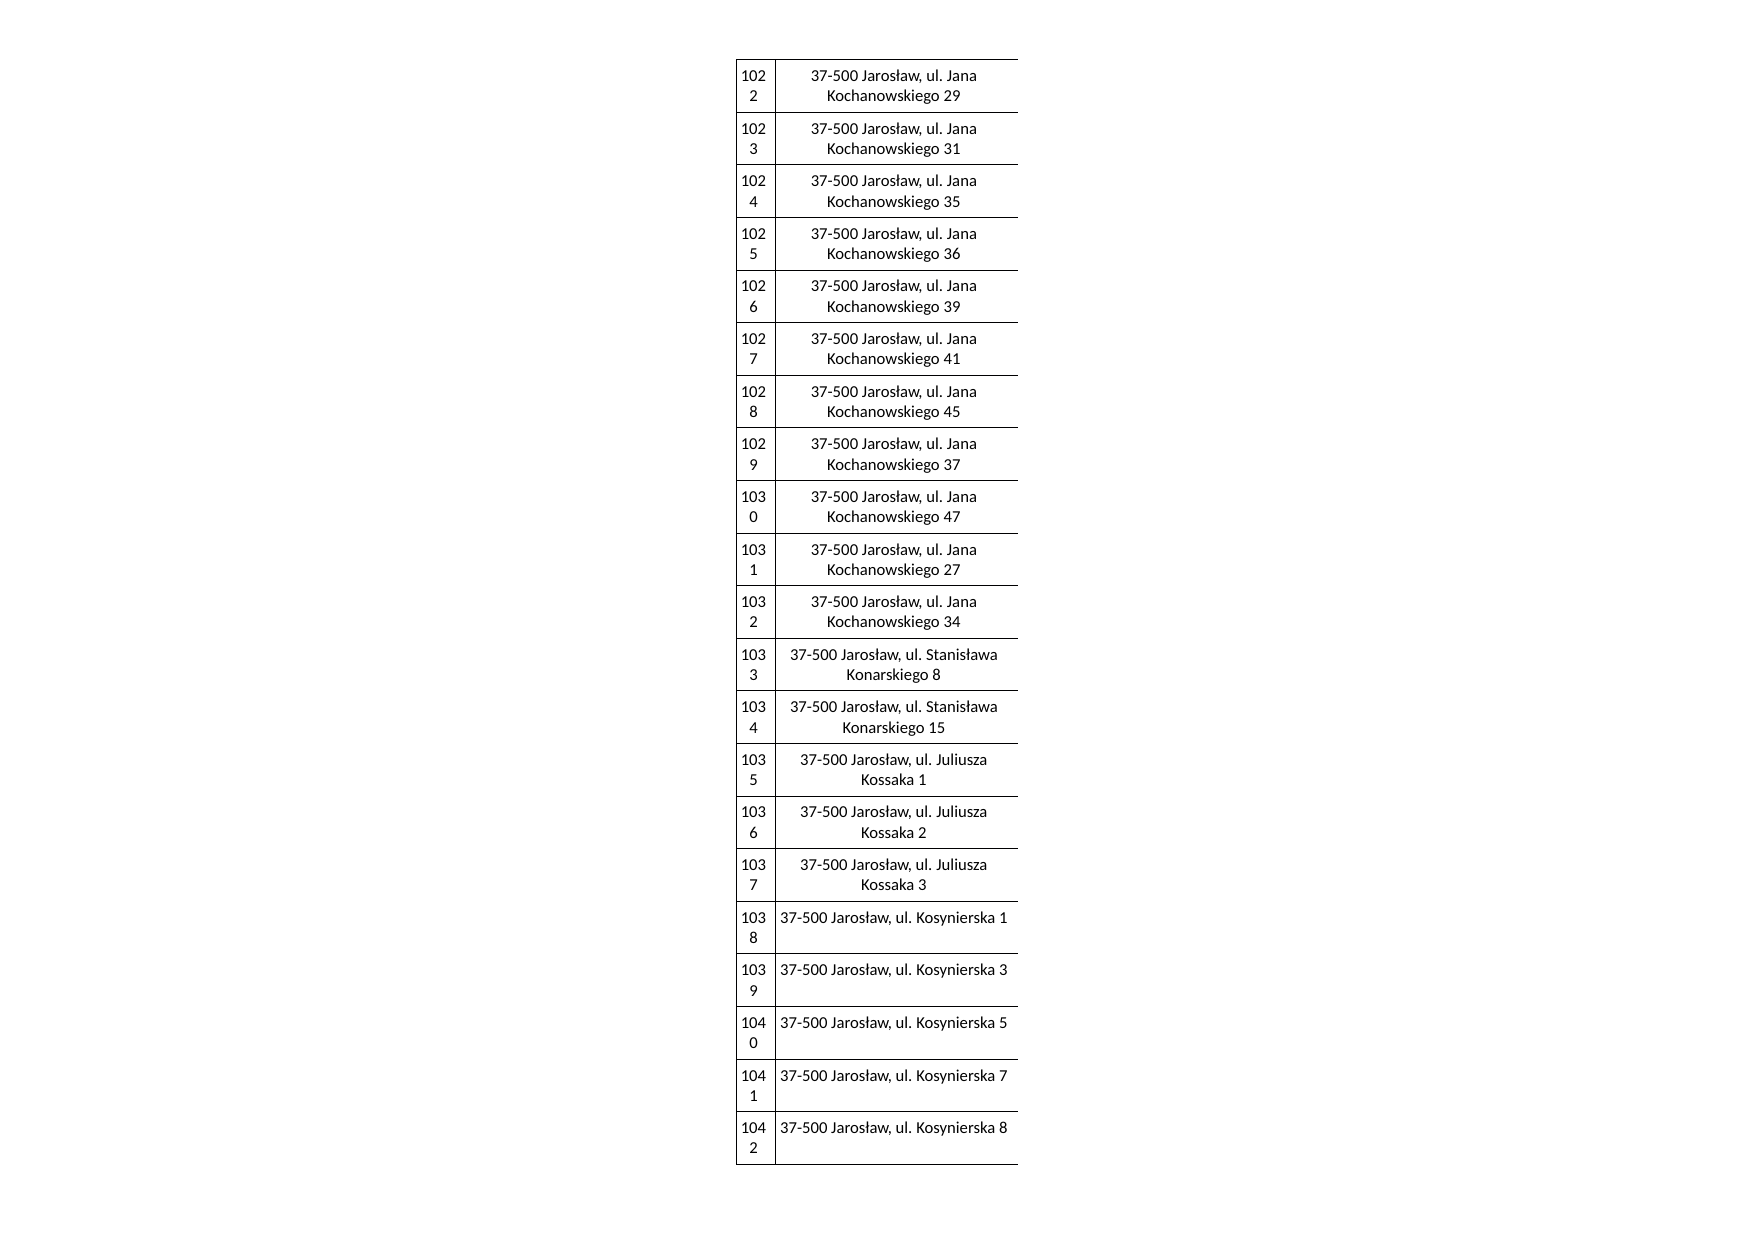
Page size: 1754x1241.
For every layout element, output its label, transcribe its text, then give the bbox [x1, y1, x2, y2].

table_cell 37-500 Jarosław, ul. Jana Kochanowskiego 37 [776, 428, 1017, 480]
table_cell 37-500 Jarosław, ul. Jana Kochanowskiego 47 [776, 481, 1017, 532]
table_cell 1035 [737, 744, 775, 796]
table_cell 1028 [737, 376, 775, 427]
table_cell 37-500 Jarosław, ul. Jana Kochanowskiego 45 [776, 376, 1017, 427]
table_cell 37-500 Jarosław, ul. Jana Kochanowskiego 29 [776, 60, 1017, 112]
table_cell 1023 [737, 113, 775, 164]
table_cell 37-500 Jarosław, ul. Jana Kochanowskiego 39 [776, 271, 1017, 322]
table_cell 1029 [737, 428, 775, 480]
table_cell 1037 [737, 849, 775, 901]
table_cell 1025 [737, 218, 775, 269]
table_cell 1032 [737, 586, 775, 638]
table_cell 1038 [737, 902, 775, 953]
table_cell 37-500 Jarosław, ul. Stanisława Konarskiego 8 [776, 639, 1017, 690]
table_cell 37-500 Jarosław, ul. Kosynierska 1 [776, 902, 1017, 953]
table_cell 1040 [737, 1007, 775, 1058]
table_cell 1034 [737, 691, 775, 743]
table_cell 37-500 Jarosław, ul. Jana Kochanowskiego 27 [776, 534, 1017, 585]
table_cell 1042 [737, 1112, 775, 1164]
table_cell 37-500 Jarosław, ul. Juliusza Kossaka 3 [776, 849, 1017, 901]
table_cell 1031 [737, 534, 775, 585]
table_cell 37-500 Jarosław, ul. Stanisława Konarskiego 15 [776, 691, 1017, 743]
table_cell 37-500 Jarosław, ul. Juliusza Kossaka 1 [776, 744, 1017, 796]
table_cell 1024 [737, 165, 775, 217]
table_cell 37-500 Jarosław, ul. Jana Kochanowskiego 35 [776, 165, 1017, 217]
table_cell 37-500 Jarosław, ul. Jana Kochanowskiego 41 [776, 323, 1017, 375]
table_cell 1036 [737, 797, 775, 848]
table_cell 37-500 Jarosław, ul. Kosynierska 7 [776, 1060, 1017, 1111]
table_cell 1027 [737, 323, 775, 375]
table_cell 1033 [737, 639, 775, 690]
table_cell 1041 [737, 1060, 775, 1111]
table_cell 1022 [737, 60, 775, 112]
table_cell 37-500 Jarosław, ul. Juliusza Kossaka 2 [776, 797, 1017, 848]
table_cell 37-500 Jarosław, ul. Kosynierska 3 [776, 954, 1017, 1006]
table_cell 1026 [737, 271, 775, 322]
table_cell 1030 [737, 481, 775, 532]
table_cell 37-500 Jarosław, ul. Jana Kochanowskiego 34 [776, 586, 1017, 638]
table_cell 1039 [737, 954, 775, 1006]
table_cell 37-500 Jarosław, ul. Jana Kochanowskiego 36 [776, 218, 1017, 269]
table_cell 37-500 Jarosław, ul. Kosynierska 5 [776, 1007, 1017, 1058]
table_cell 37-500 Jarosław, ul. Kosynierska 8 [776, 1112, 1017, 1164]
table_cell 37-500 Jarosław, ul. Jana Kochanowskiego 31 [776, 113, 1017, 164]
